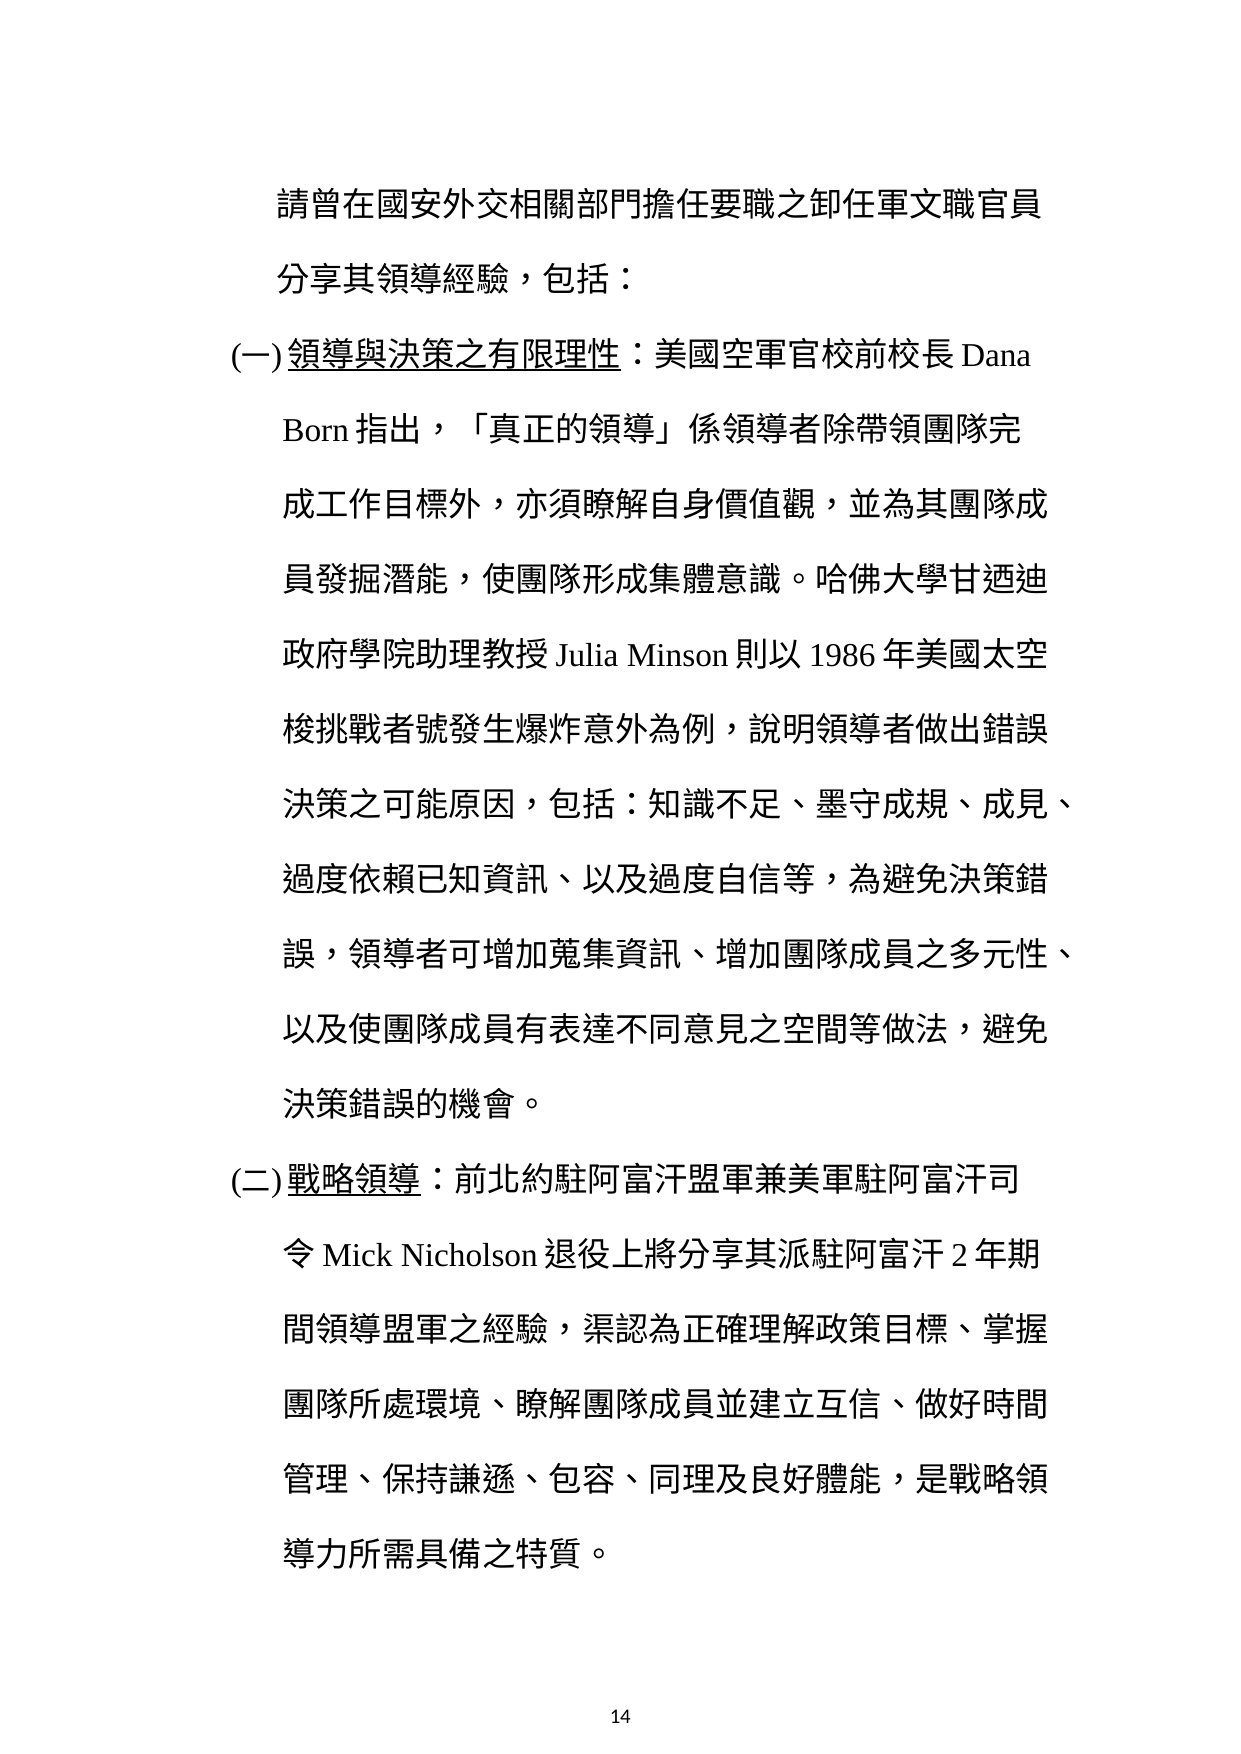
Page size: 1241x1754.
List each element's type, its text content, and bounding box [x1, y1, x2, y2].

list 領導力培養及戰略談判：由於本課程參與學員均為資深軍文職官員，在所屬機構或團隊內多擔任主管職務，故課程亦安排多堂與國安領域相關之領導力課程，邀請曾在國安外交相關部門擔任要職之卸任軍文職官員分享其領導經驗，包括： [202, 164, 1053, 314]
list 領導與決策之有限理性：美國空軍官校前校長Dana Born指出，「真正的領導」係領導者除帶領團隊完成工作目標外，亦須瞭解自身價值觀，並為其團隊成員發掘潛能，使團隊形成集體意識。哈佛大學甘迺迪政府學院助理教授Julia Minson則以1986年美國太空梭挑戰者號發生爆炸意外為例，說明領導者做出錯誤決策之可能原因，包括：知識不足、墨守成規、成見、過度依賴已知資訊、以及過度自信等，為避免決策錯誤，領導者可增加蒐集資訊、增加團隊成員之多元性、以及使團隊成員有表達不同意見之空間等做法，避免決策錯誤的機會。 [282, 314, 1053, 1139]
list 戰略領導：前北約駐阿富汗盟軍兼美軍駐阿富汗司令Mick Nicholson退役上將分享其派駐阿富汗2年期間領導盟軍之經驗，渠認為正確理解政策目標、掌握團隊所處環境、瞭解團隊成員並建立互信、做好時間管理、保持謙遜、包容、同理及良好體能，是戰略領導力所需具備之特質。 [282, 1139, 1053, 1589]
